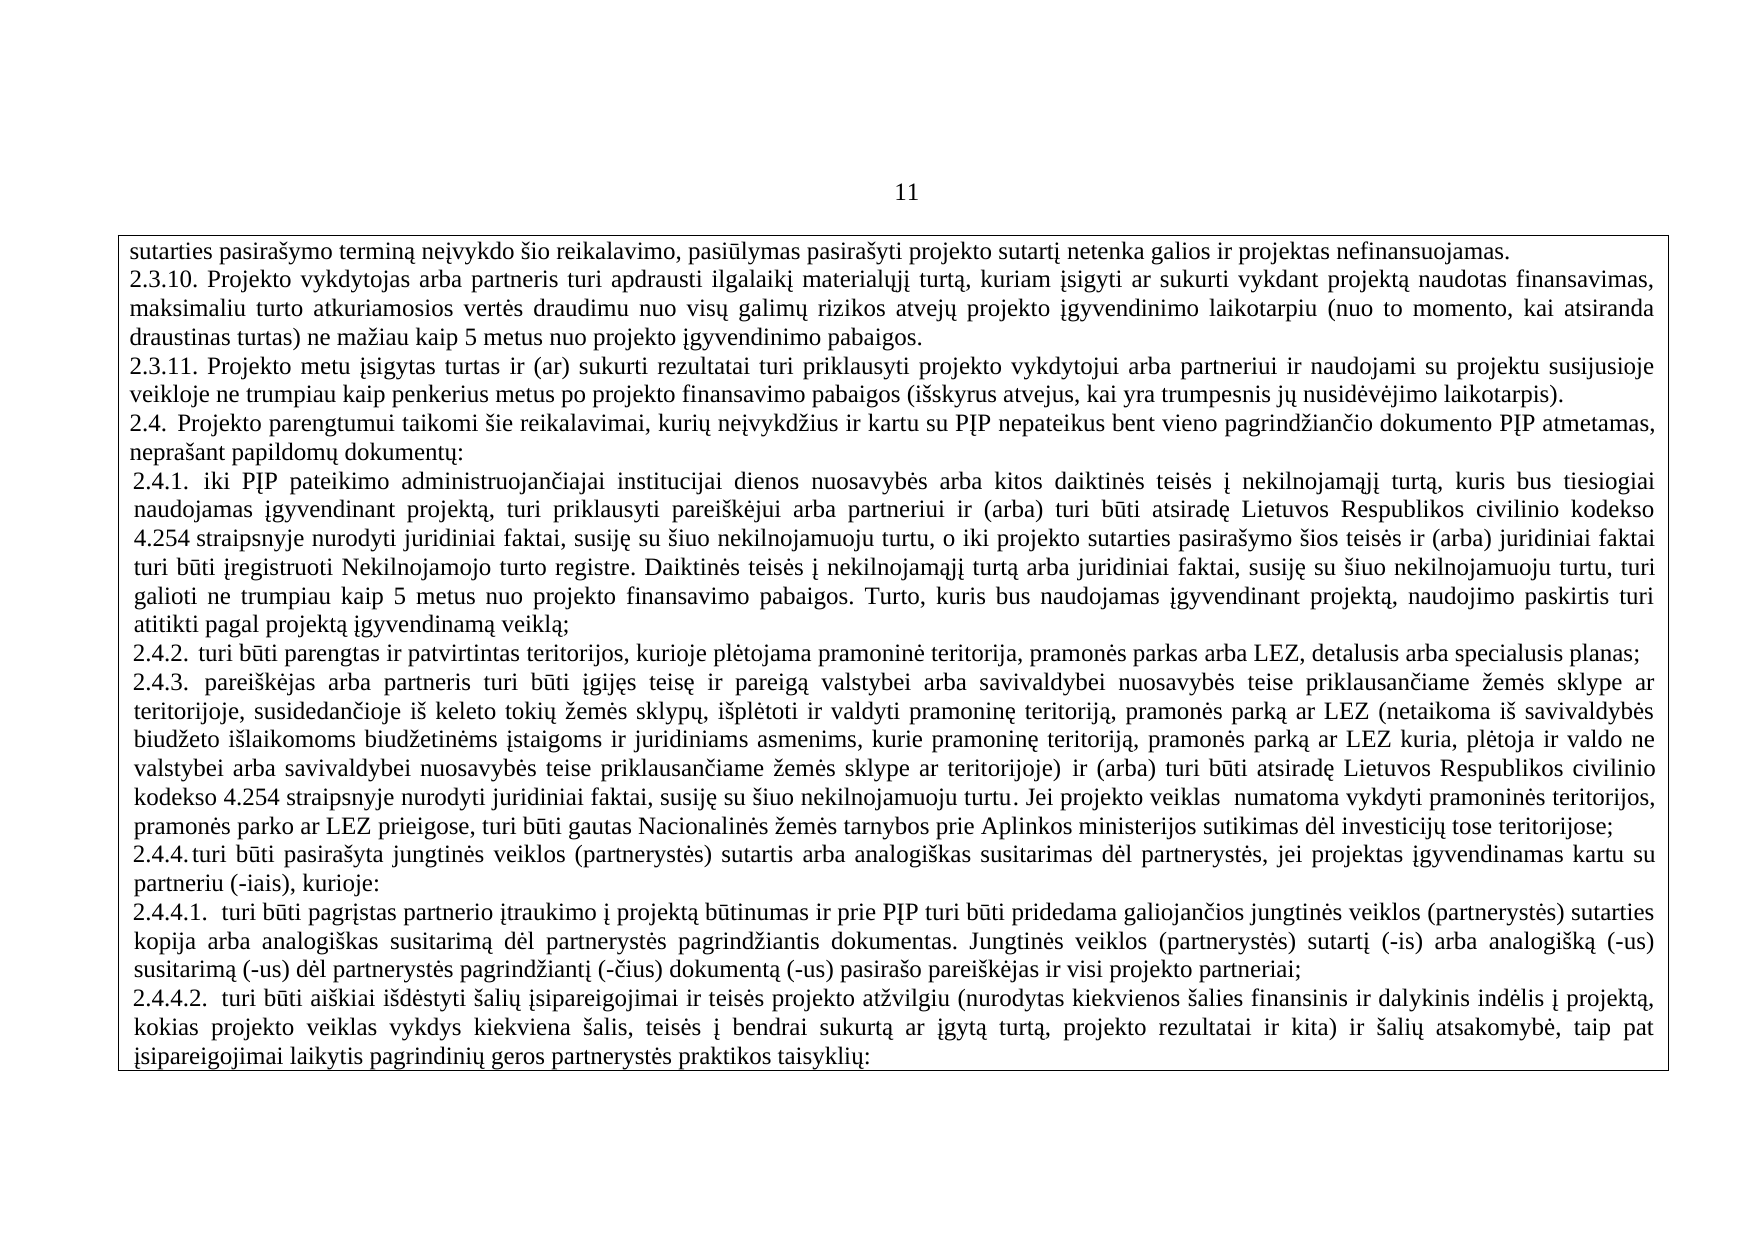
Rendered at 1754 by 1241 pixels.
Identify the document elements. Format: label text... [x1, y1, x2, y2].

table_cell sutarties pasirašymo terminą neįvykdo šio reikalavimo, pasiūlymas pasirašyti projekto sutartį netenka galios ir projektas nefinansuojamas. 2.3.10. Projekto vykdytojas arba partneris turi apdrausti ilgalaikį materialųjį turtą, kuriam įsigyti ar sukurti vykdant projektą naudotas finansavimas, maksimaliu turto atkuriamosios vertės draudimu nuo visų galimų rizikos atvejų projekto įgyvendinimo laikotarpiu (nuo to momento, kai atsiranda draustinas turtas) ne mažiau kaip 5 metus nuo projekto įgyvendinimo pabaigos. 2.3.11. Projekto metu įsigytas turtas ir (ar) sukurti rezultatai turi priklausyti projekto vykdytojui arba partneriui ir naudojami su projektu susijusioje veikloje ne trumpiau kaip penkerius metus po projekto finansavimo pabaigos (išskyrus atvejus, kai yra trumpesnis jų nusidėvėjimo laikotarpis). 2.4. Projekto parengtumui taikomi šie reikalavimai, kurių neįvykdžius ir kartu su PĮP nepateikus bent vieno pagrindžiančio dokumento PĮP atmetamas, neprašant papildomų dokumentų: 2.4.1. iki PĮP pateikimo administruojančiajai institucijai dienos nuosavybės arba kitos daiktinės teisės į nekilnojamąjį turtą, kuris bus tiesiogiai naudojamas įgyvendinant projektą, turi priklausyti pareiškėjui arba partneriui ir (arba) turi būti atsiradę Lietuvos Respublikos civilinio kodekso 4.254 straipsnyje nurodyti juridiniai faktai, susiję su šiuo nekilnojamuoju turtu, o iki projekto sutarties pasirašymo šios teisės ir (arba) juridiniai faktai turi būti įregistruoti Nekilnojamojo turto registre. Daiktinės teisės į nekilnojamąjį turtą arba juridiniai faktai, susiję su šiuo nekilnojamuoju turtu, turi galioti ne trumpiau kaip 5 metus nuo projekto finansavimo pabaigos. Turto, kuris bus naudojamas įgyvendinant projektą, naudojimo paskirtis turi atitikti pagal projektą įgyvendinamą veiklą; 2.4.2. turi būti parengtas ir patvirtintas teritorijos, kurioje plėtojama pramoninė teritorija, pramonės parkas arba LEZ, detalusis arba specialusis planas; 2.4.3. pareiškėjas arba partneris turi būti įgijęs teisę ir pareigą valstybei arba savivaldybei nuosavybės teise priklausančiame žemės sklype ar teritorijoje, susidedančioje iš keleto tokių žemės sklypų, išplėtoti ir valdyti pramoninę teritoriją, pramonės parką ar LEZ (netaikoma iš savivaldybės biudžeto išlaikomoms biudžetinėms įstaigoms ir juridiniams asmenims, kurie pramoninę teritoriją, pramonės parką ar LEZ kuria, plėtoja ir valdo ne valstybei arba savivaldybei nuosavybės teise priklausančiame žemės sklype ar teritorijoje) ir (arba) turi būti atsiradę Lietuvos Respublikos civilinio kodekso 4.254 straipsnyje nurodyti juridiniai faktai, susiję su šiuo nekilnojamuoju turtu. Jei projekto veiklas numatoma vykdyti pramoninės teritorijos, pramonės parko ar LEZ prieigose, turi būti gautas Nacionalinės žemės tarnybos prie Aplinkos ministerijos sutikimas dėl investicijų tose teritorijose; 2.4.4. turi būti pasirašyta jungtinės veiklos (partnerystės) sutartis arba analogiškas susitarimas dėl partnerystės, jei projektas įgyvendinamas kartu su partneriu (-iais), kurioje: 2.4.4.1. turi būti pagrįstas partnerio įtraukimo į projektą būtinumas ir prie PĮP turi būti pridedama galiojančios jungtinės veiklos (partnerystės) sutarties kopija arba analogiškas susitarimą dėl partnerystės pagrindžiantis dokumentas. Jungtinės veiklos (partnerystės) sutartį (-is) arba analogišką (-us) susitarimą (-us) dėl partnerystės pagrindžiantį (-čius) dokumentą (-us) pasirašo pareiškėjas ir visi projekto partneriai; 2.4.4.2. turi būti aiškiai išdėstyti šalių įsipareigojimai ir teisės projekto atžvilgiu (nurodytas kiekvienos šalies finansinis ir dalykinis indėlis į projektą, kokias projekto veiklas vykdys kiekviena šalis, teisės į bendrai sukurtą ar įgytą turtą, projekto rezultatai ir kita) ir šalių atsakomybė, taip pat įsipareigojimai laikytis pagrindinių geros partnerystės praktikos taisyklių: [119, 236, 1668, 1069]
